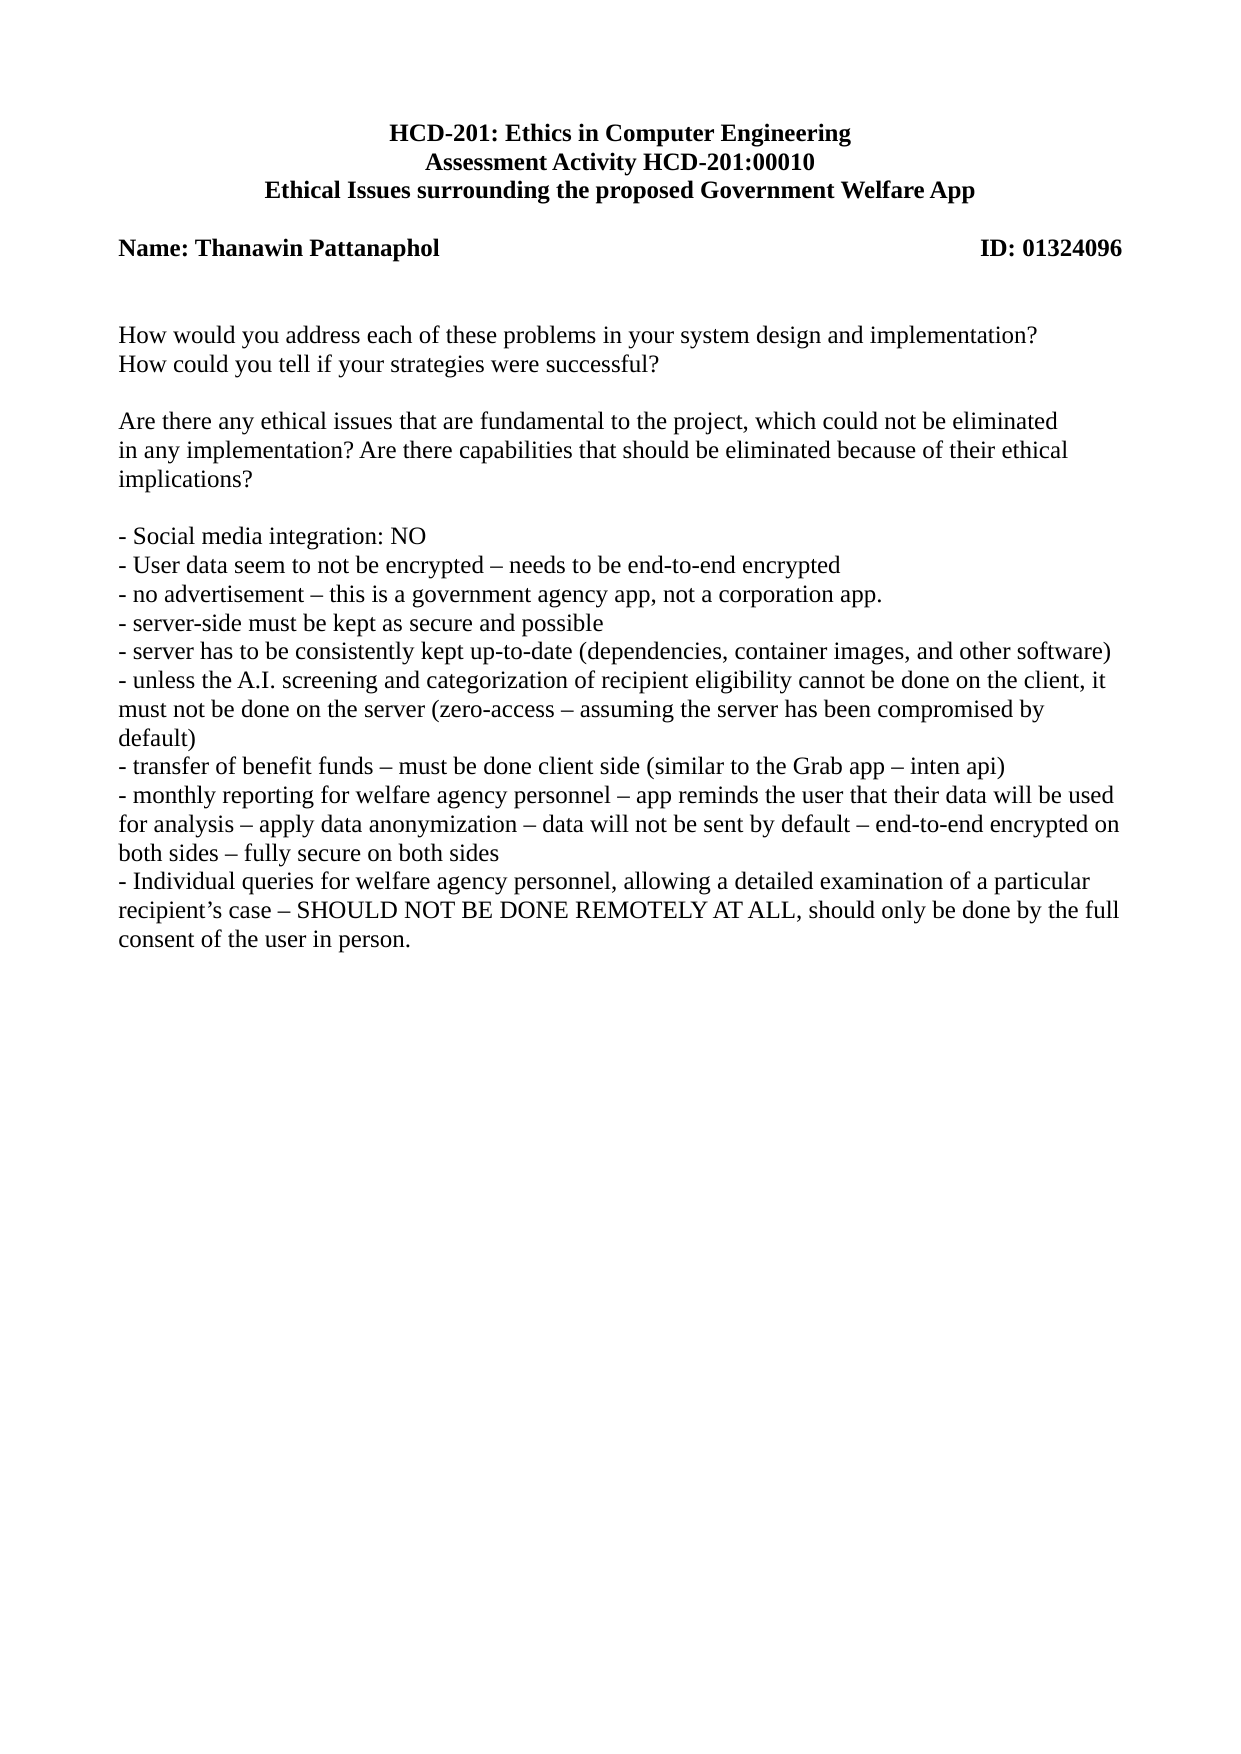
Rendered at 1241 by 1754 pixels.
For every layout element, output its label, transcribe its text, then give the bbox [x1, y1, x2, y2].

text - Individual queries for welfare agency personnel, allowing a detailed examination of a particular [118, 866, 1122, 895]
text recipient’s case – SHOULD NOT BE DONE REMOTELY AT ALL, should only be done by the full consent of the user in person. [118, 895, 1122, 953]
text - unless the A.I. screening and categorization of recipient eligibility cannot be done on the client, it must not be done on the server (zero-access – assuming the server has been compromised by default) [118, 665, 1122, 751]
text - monthly reporting for welfare agency personnel – app reminds the user that their data will be used for analysis – apply data anonymization – data will not be sent by default – end-to-end encrypted on both sides – fully secure on both sides [118, 780, 1122, 866]
text How would you address each of these problems in your system design and implementation? [118, 320, 1122, 349]
text - transfer of benefit funds – must be done client side (similar to the Grab app – inten api) [118, 751, 1122, 780]
text - Social media integration: NO [118, 521, 1122, 550]
text - no advertisement – this is a government agency app, not a corporation app. [118, 579, 1122, 608]
text - User data seem to not be encrypted – needs to be end-to-end encrypted [118, 550, 1122, 579]
text in any implementation? Are there capabilities that should be eliminated because of their ethical [118, 435, 1122, 464]
text Are there any ethical issues that are fundamental to the project, which could not be eliminated [118, 406, 1122, 435]
text - server-side must be kept as secure and possible [118, 608, 1122, 636]
text - server has to be consistently kept up-to-date (dependencies, container images, and other software) [118, 636, 1122, 665]
text How could you tell if your strategies were successful? [118, 349, 1122, 378]
text implications? [118, 464, 1122, 493]
